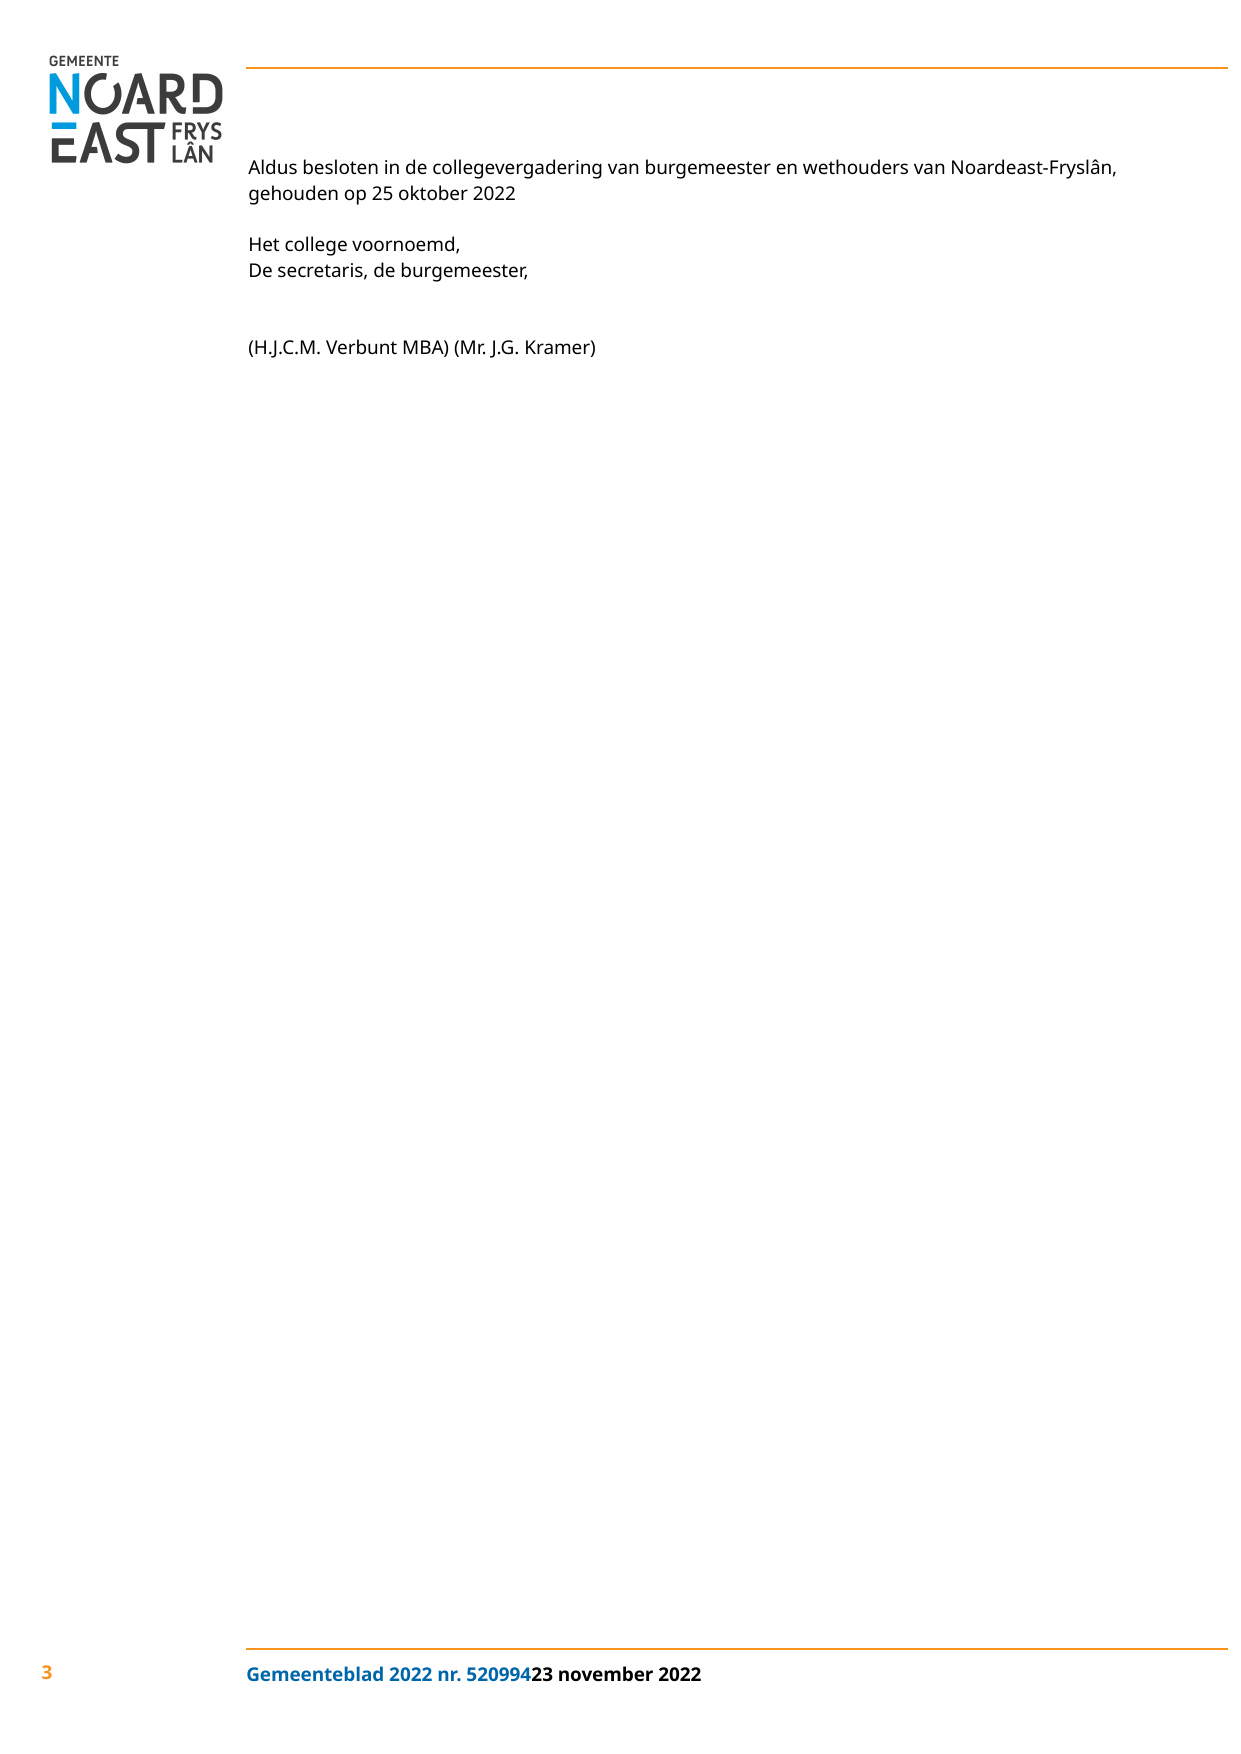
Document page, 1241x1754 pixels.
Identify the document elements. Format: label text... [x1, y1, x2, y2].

text Aldus besloten in de collegevergadering van burgemeester en wethouders van Noardeast-Fryslân, gehouden op 25 oktober 2022 [248, 154, 1152, 205]
picture [41, 47, 231, 172]
text (H.J.C.M. Verbunt MBA) (Mr. J.G. Kramer) [248, 334, 1152, 360]
text Het college voornoemd, [248, 231, 1152, 257]
text De secretaris, de burgemeester, [248, 257, 1152, 283]
